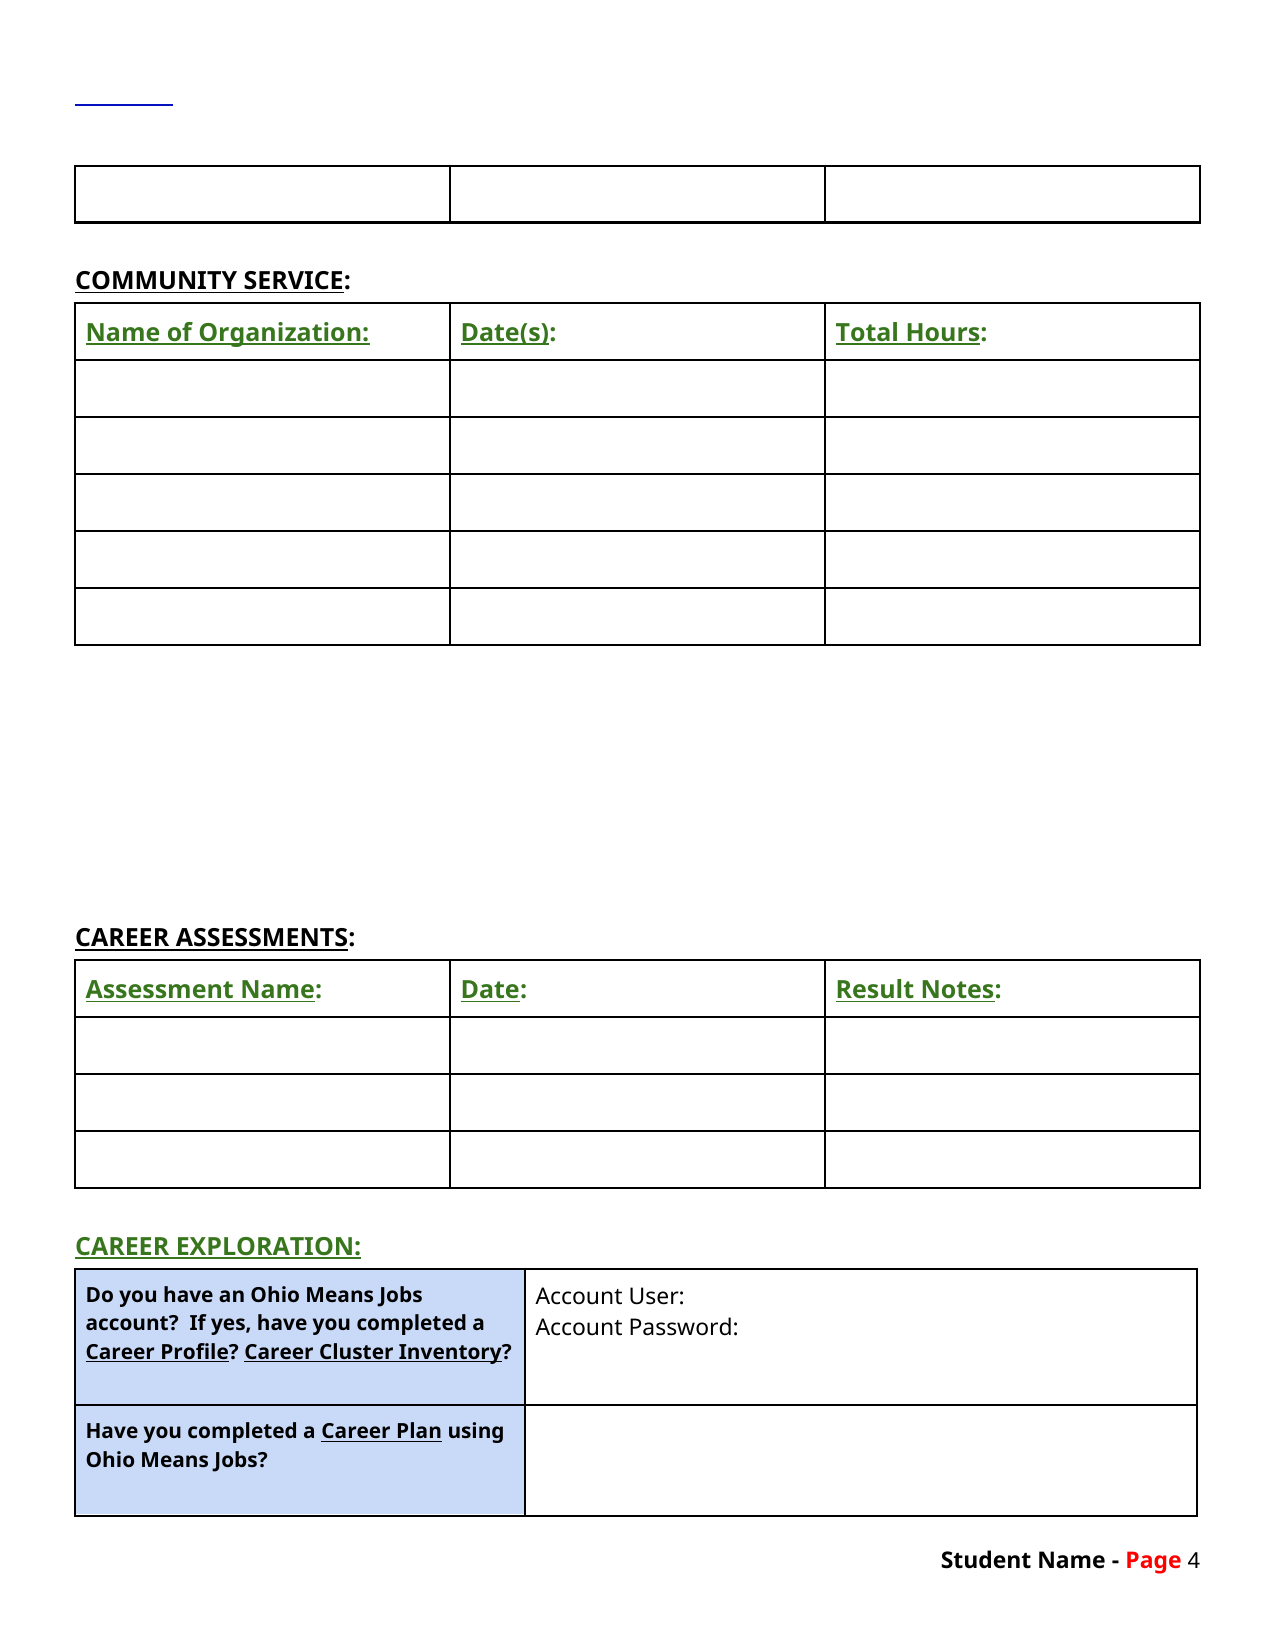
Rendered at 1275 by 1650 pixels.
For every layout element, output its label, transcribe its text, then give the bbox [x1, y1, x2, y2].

table_cell [826, 1018, 1199, 1073]
table_header Result Notes: [826, 961, 1199, 1016]
table_cell Have you completed a Career Plan using Ohio Means Jobs? [76, 1406, 524, 1514]
table_cell [76, 361, 449, 416]
table_cell [526, 1406, 1196, 1514]
table_cell [76, 1132, 449, 1187]
table_cell [451, 589, 824, 644]
table_cell [451, 1075, 824, 1130]
table_cell [826, 589, 1199, 644]
table_header Date: [451, 961, 824, 1016]
table_cell [826, 167, 1199, 221]
table_cell [76, 1075, 449, 1130]
text CAREER EXPLORATION: [75, 1228, 1200, 1262]
table_cell [451, 418, 824, 473]
table_header Total Hours: [826, 304, 1199, 359]
text CAREER ASSESSMENTS: [75, 920, 1200, 954]
table_cell [451, 532, 824, 587]
text COMMUNITY SERVICE: [75, 263, 1200, 297]
table_cell [76, 1018, 449, 1073]
table_cell [451, 1018, 824, 1073]
table_cell [826, 532, 1199, 587]
table_header Name of Organization: [76, 304, 449, 359]
table_cell [76, 589, 449, 644]
table_cell [451, 167, 824, 221]
table_cell [76, 532, 449, 587]
table_cell [826, 1075, 1199, 1130]
table_cell [451, 361, 824, 416]
table_header Account User: Account Password: [526, 1270, 1196, 1404]
table_cell [451, 1132, 824, 1187]
table_cell [826, 475, 1199, 530]
table_cell [76, 167, 449, 221]
table_cell [826, 361, 1199, 416]
table_cell [451, 475, 824, 530]
table_header Date(s): [451, 304, 824, 359]
table_cell [826, 418, 1199, 473]
table_header Assessment Name: [76, 961, 449, 1016]
table_cell [76, 475, 449, 530]
table_header Do you have an Ohio Means Jobs account? If yes, have you completed a Career Profile? Career Cluster Inventory? [76, 1270, 524, 1404]
table_cell [76, 418, 449, 473]
table_cell [826, 1132, 1199, 1187]
